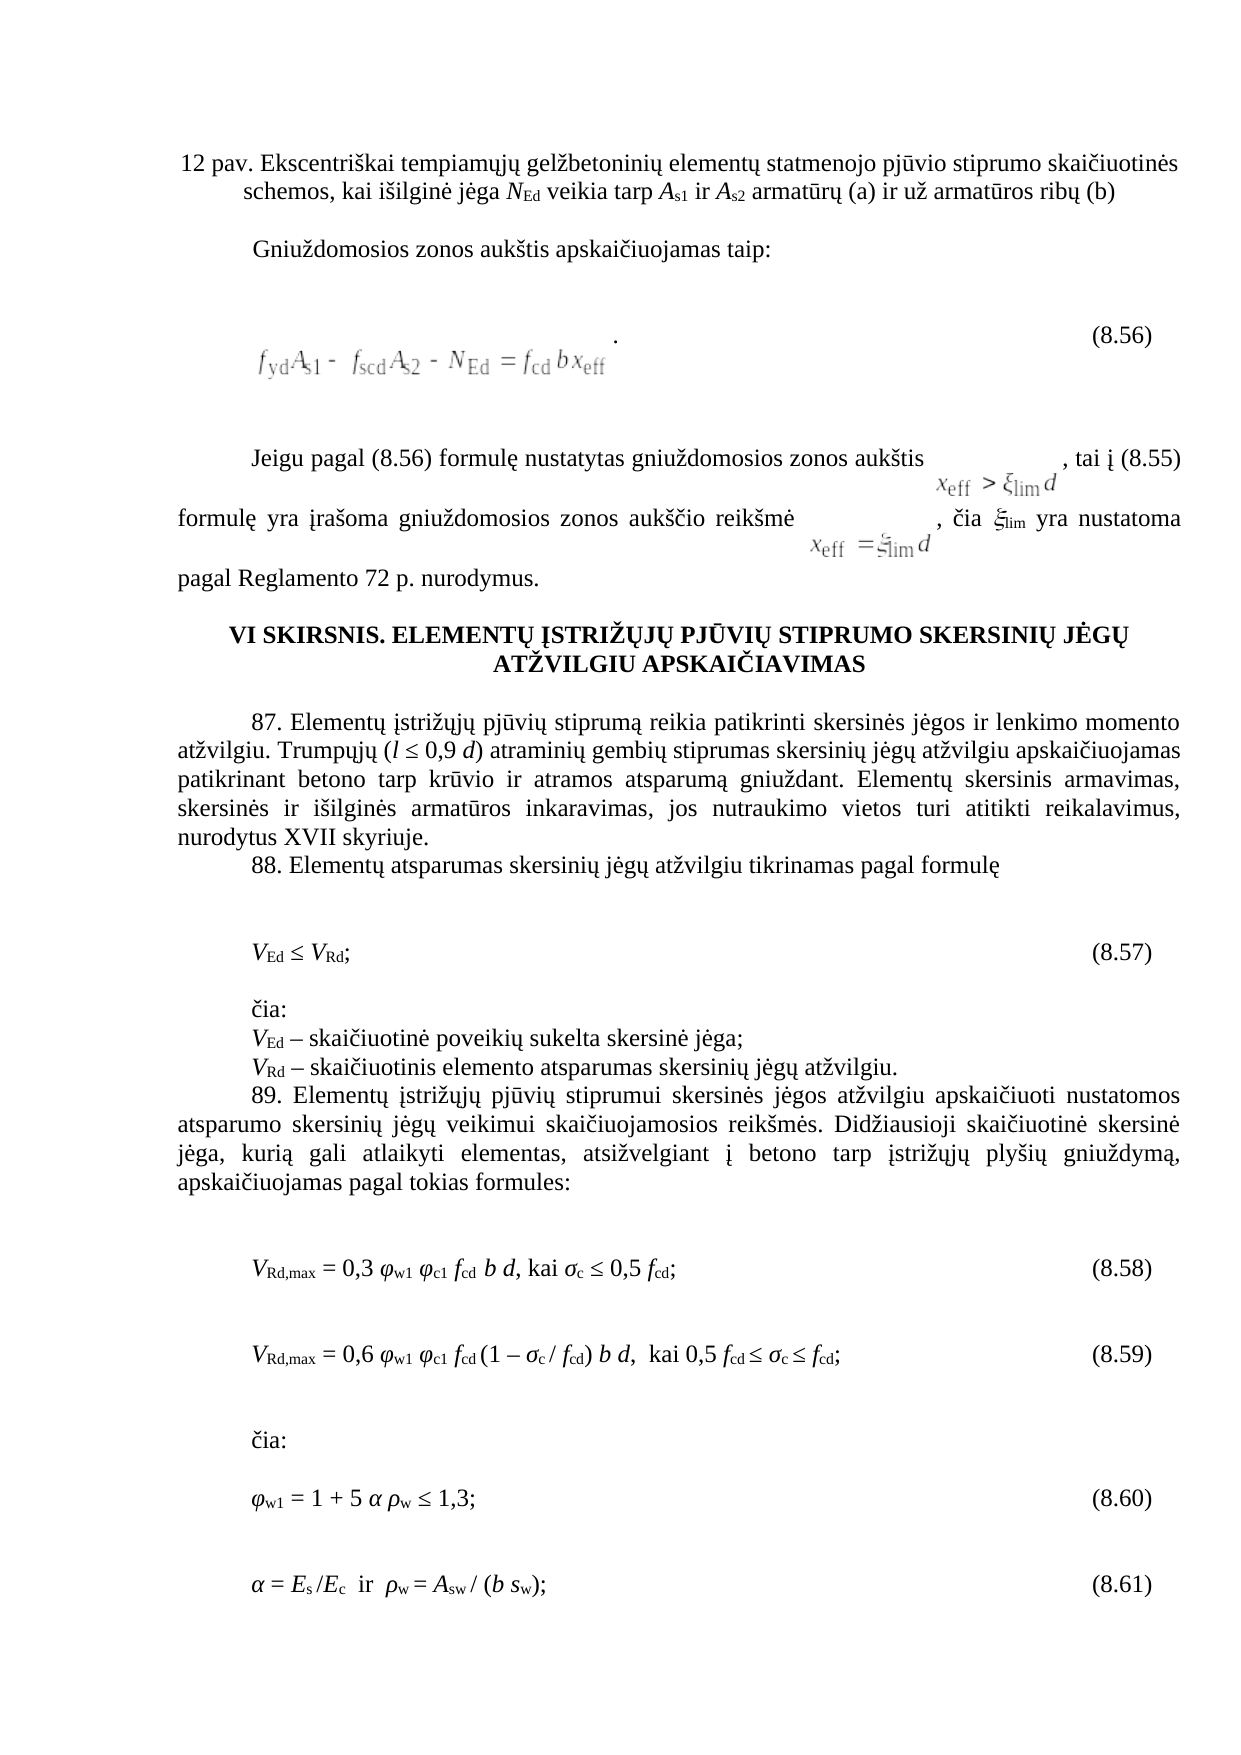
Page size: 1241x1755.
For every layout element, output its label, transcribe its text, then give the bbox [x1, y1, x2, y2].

text φw1 = 1 + 5 α ρw ≤ 1,3; (8.60) [177, 1483, 1181, 1512]
text VRd,max = 0,6 φw1 φc1 fcd (1 – σc / fcd) b d, kai 0,5 fcd ≤ σc ≤ fcd; (8.59) [177, 1339, 1181, 1368]
text Gniuždomosios zonos aukštis apskaičiuojamas taip: [177, 234, 1181, 263]
text . (8.56) [177, 320, 1181, 385]
text 88. Elementų atsparumas skersinių jėgų atžvilgiu tikrinamas pagal formulę [177, 851, 1181, 879]
text VI skirsnis. Elementų įstrižųjų pjūvių stiprumo skersinių jėgų atžvilgiu apskaičiavimas [177, 621, 1181, 678]
text 89. Elementų įstrižųjų pjūvių stiprumui skersinės jėgos atžvilgiu apskaičiuoti nustatomos atsparumo skersinių jėgų veikimui skaičiuojamosios reikšmės. Didžiausioji skaičiuotinė skersinė jėga, kurią gali atlaikyti elementas, atsižvelgiant į betono tarp įstrižųjų plyšių gniuždymą, apskaičiuojamas pagal tokias formules: [177, 1081, 1181, 1196]
text VRd – skaičiuotinis elemento atsparumas skersinių jėgų atžvilgiu. [177, 1052, 1181, 1081]
text čia: [177, 1426, 1181, 1454]
text čia: [177, 994, 1181, 1023]
text VRd,max = 0,3 φw1 φc1 fcd b d, kai σc ≤ 0,5 fcd; (8.58) [177, 1253, 1181, 1282]
text 87. Elementų įstrižųjų pjūvių stiprumą reikia patikrinti skersinės jėgos ir lenkimo momento atžvilgiu. Trumpųjų (l ≤ 0,9 d) atraminių gembių stiprumas skersinių jėgų atžvilgiu apskaičiuojamas patikrinant betono tarp krūvio ir atramos atsparumą gniuždant. Elementų skersinis armavimas, skersinės ir išilginės armatūros inkaravimas, jos nutraukimo vietos turi atitikti reikalavimus, nurodytus XVII skyriuje. [177, 707, 1181, 851]
text VEd – skaičiuotinė poveikių sukelta skersinė jėga; [177, 1023, 1181, 1052]
text α = Es /Ec ir ρw = Asw / (b sw); (8.61) [177, 1569, 1181, 1598]
text 12 pav. Ekscentriškai tempiamųjų gelžbetoninių elementų statmenojo pjūvio stiprumo skaičiuotinės schemos, kai išilginė jėga NEd veikia tarp As1 ir As2 armatūrų (a) ir už armatūros ribų (b) [177, 148, 1181, 205]
text VEd ≤ VRd; (8.57) [177, 937, 1181, 966]
text Jeigu pagal (8.56) formulę nustatytas gniuždomosios zonos aukštis , tai į (8.55) formulę yra įrašoma gniuždomosios zonos aukščio reikšmė , čia xlim yra nustatoma pagal Reglamento 72 p. nurodymus. [177, 443, 1181, 592]
